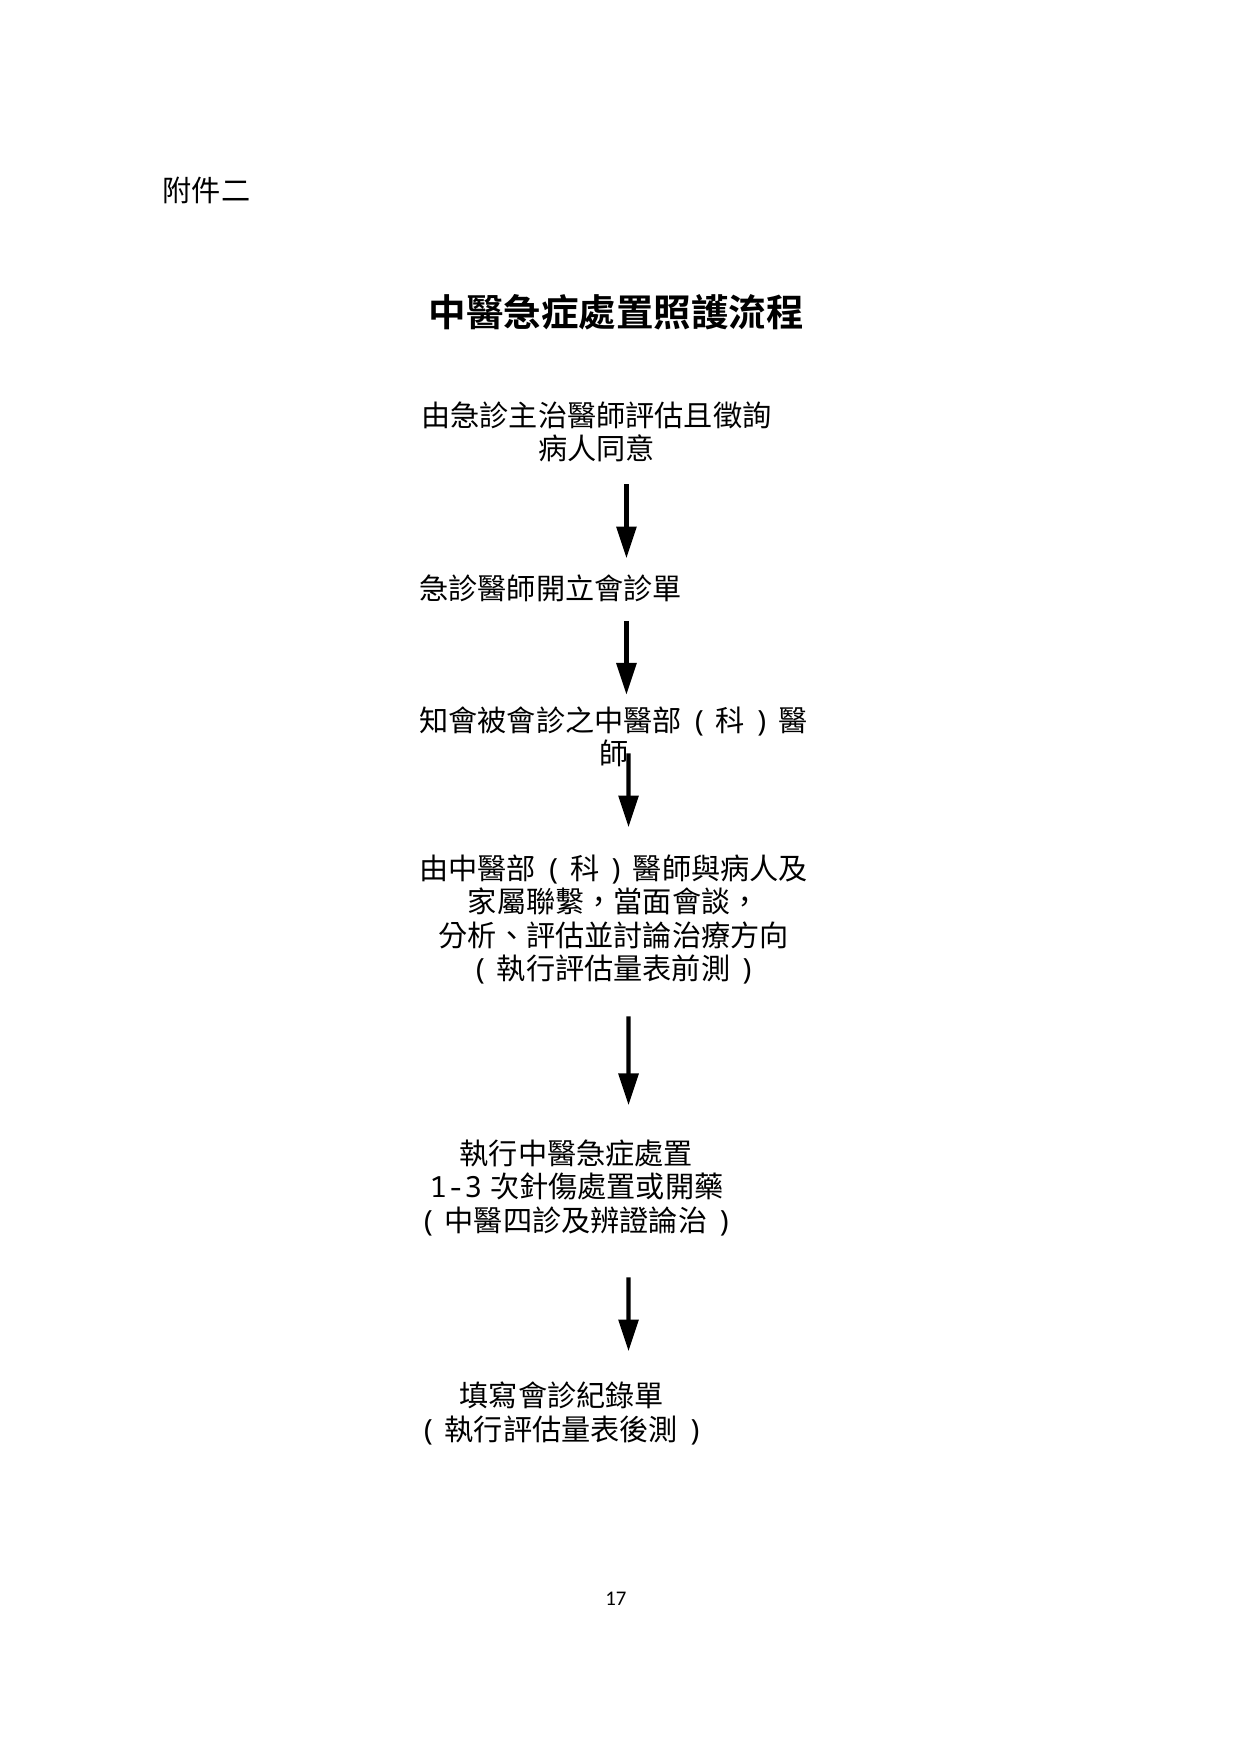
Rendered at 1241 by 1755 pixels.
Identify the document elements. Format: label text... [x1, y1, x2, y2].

text 中醫急症處置照護流程 [162, 293, 1069, 334]
text 附件二 [162, 168, 1069, 209]
